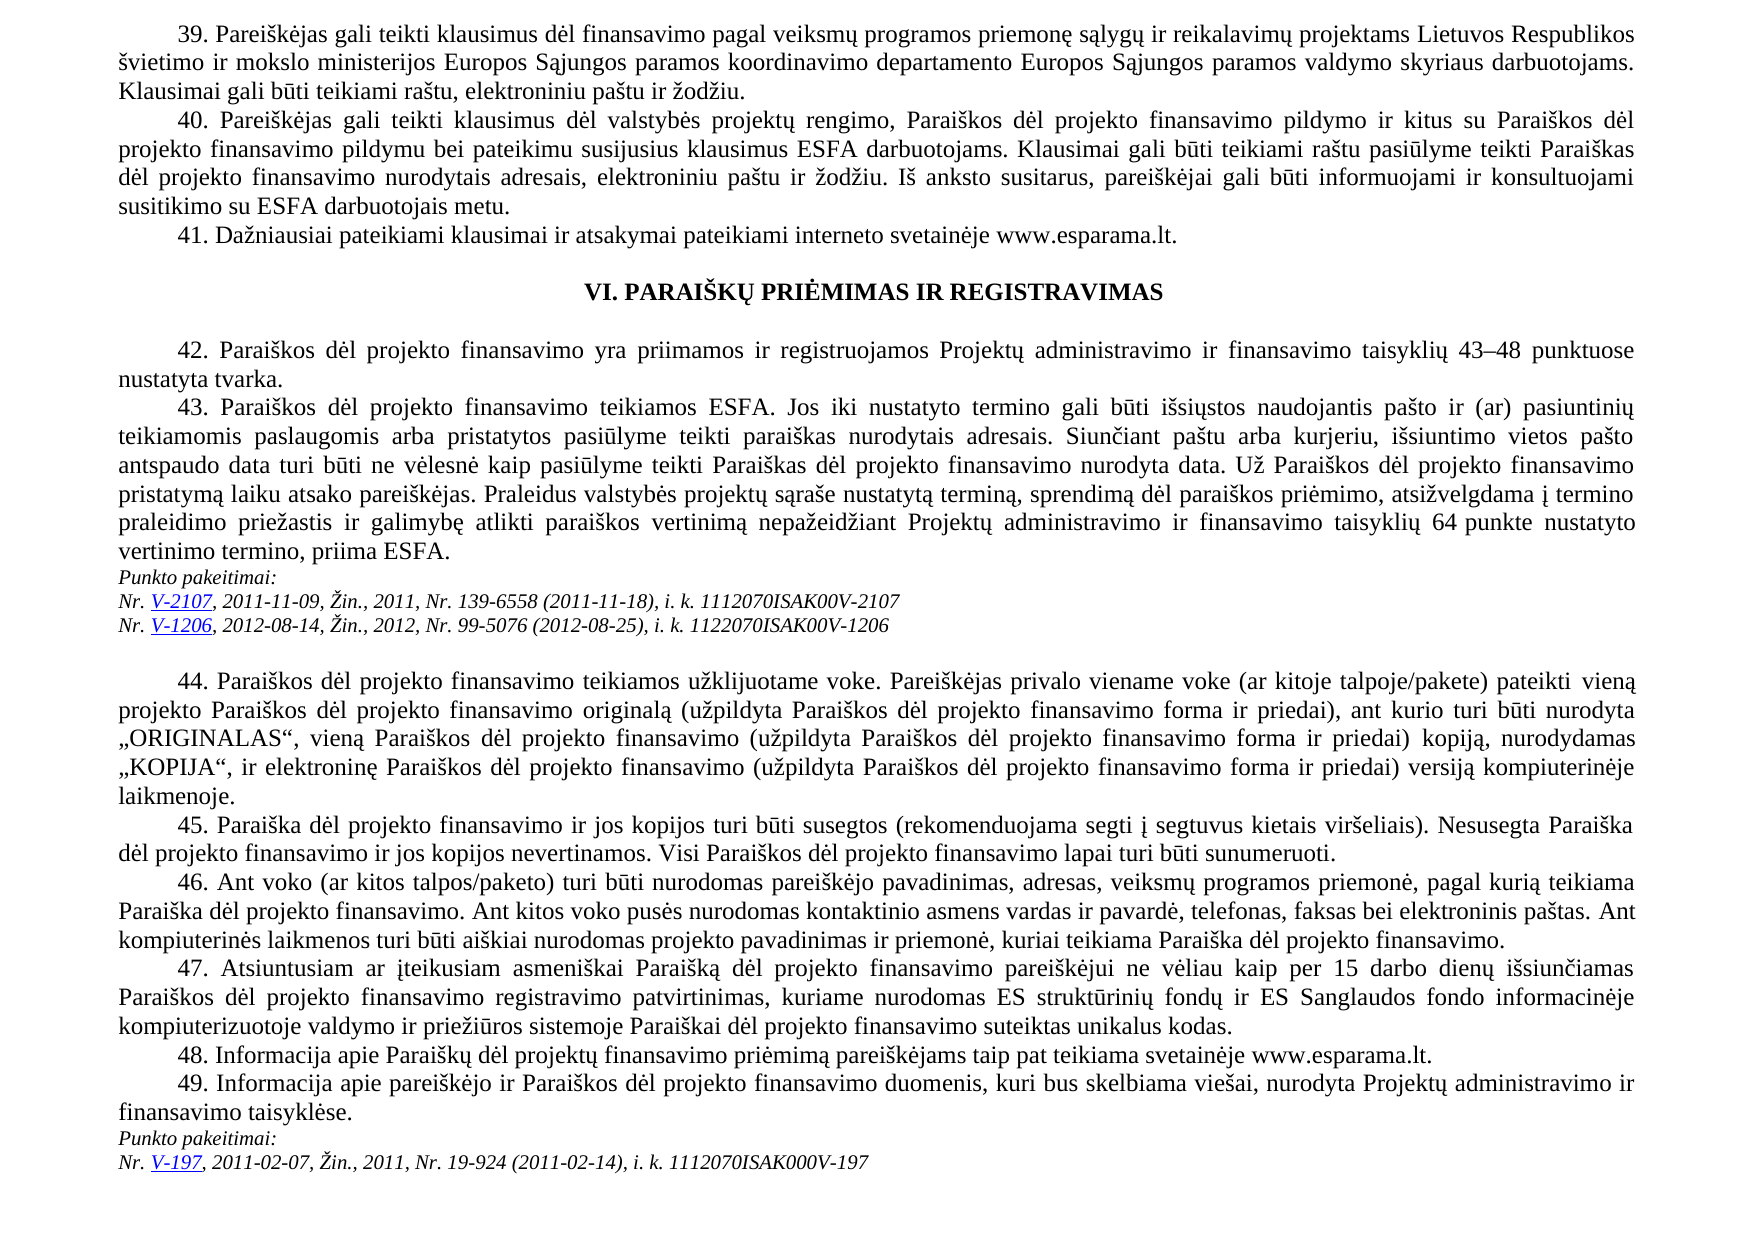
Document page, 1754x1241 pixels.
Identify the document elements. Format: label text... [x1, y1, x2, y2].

text 49. Informacija apie pareiškėjo ir Paraiškos dėl projekto finansavimo duomenis, kuri bus skelbiama viešai, nurodyta Projektų administravimo ir finansavimo taisyklėse. [118, 1068, 1636, 1126]
text Punkto pakeitimai: [118, 565, 1636, 589]
text Nr. V-2107, 2011-11-09, Žin., 2011, Nr. 139-6558 (2011-11-18), i. k. 1112070ISAK00V-2107 [118, 589, 1636, 613]
text 48. Informacija apie Paraiškų dėl projektų finansavimo priėmimą pareiškėjams taip pat teikiama svetainėje www.esparama.lt. [118, 1040, 1636, 1068]
text Nr. V-197, 2011-02-07, Žin., 2011, Nr. 19-924 (2011-02-14), i. k. 1112070ISAK000V-197 [118, 1150, 1636, 1174]
text Punkto pakeitimai: [118, 1126, 1636, 1150]
text 44. Paraiškos dėl projekto finansavimo teikiamos užklijuotame voke. Pareiškėjas privalo viename voke (ar kitoje talpoje/pakete) pateikti vieną projekto Paraiškos dėl projekto finansavimo originalą (užpildyta Paraiškos dėl projekto finansavimo forma ir priedai), ant kurio turi būti nurodyta „ORIGINALAS“, vieną Paraiškos dėl projekto finansavimo (užpildyta Paraiškos dėl projekto finansavimo forma ir priedai) kopiją, nurodydamas „KOPIJA“, ir elektroninę Paraiškos dėl projekto finansavimo (užpildyta Paraiškos dėl projekto finansavimo forma ir priedai) versiją kompiuterinėje laikmenoje. [118, 666, 1636, 810]
text 47. Atsiuntusiam ar įteikusiam asmeniškai Paraišką dėl projekto finansavimo pareiškėjui ne vėliau kaip per 15 darbo dienų išsiunčiamas Paraiškos dėl projekto finansavimo registravimo patvirtinimas, kuriame nurodomas ES struktūrinių fondų ir ES Sanglaudos fondo informacinėje kompiuterizuotoje valdymo ir priežiūros sistemoje Paraiškai dėl projekto finansavimo suteiktas unikalus kodas. [118, 953, 1636, 1040]
text Nr. V-1206, 2012-08-14, Žin., 2012, Nr. 99-5076 (2012-08-25), i. k. 1122070ISAK00V-1206 [118, 613, 1636, 637]
text 39. Pareiškėjas gali teikti klausimus dėl finansavimo pagal veiksmų programos priemonę sąlygų ir reikalavimų projektams Lietuvos Respublikos švietimo ir mokslo ministerijos Europos Sąjungos paramos koordinavimo departamento Europos Sąjungos paramos valdymo skyriaus darbuotojams. Klausimai gali būti teikiami raštu, elektroniniu paštu ir žodžiu. [118, 19, 1636, 105]
text 46. Ant voko (ar kitos talpos/paketo) turi būti nurodomas pareiškėjo pavadinimas, adresas, veiksmų programos priemonė, pagal kurią teikiama Paraiška dėl projekto finansavimo. Ant kitos voko pusės nurodomas kontaktinio asmens vardas ir pavardė, telefonas, faksas bei elektroninis paštas. Ant kompiuterinės laikmenos turi būti aiškiai nurodomas projekto pavadinimas ir priemonė, kuriai teikiama Paraiška dėl projekto finansavimo. [118, 867, 1636, 953]
text 40. Pareiškėjas gali teikti klausimus dėl valstybės projektų rengimo, Paraiškos dėl projekto finansavimo pildymo ir kitus su Paraiškos dėl projekto finansavimo pildymu bei pateikimu susijusius klausimus ESFA darbuotojams. Klausimai gali būti teikiami raštu pasiūlyme teikti Paraiškas dėl projekto finansavimo nurodytais adresais, elektroniniu paštu ir žodžiu. Iš anksto susitarus, pareiškėjai gali būti informuojami ir konsultuojami susitikimo su ESFA darbuotojais metu. [118, 105, 1636, 220]
text 45. Paraiška dėl projekto finansavimo ir jos kopijos turi būti susegtos (rekomenduojama segti į segtuvus kietais viršeliais). Nesusegta Paraiška dėl projekto finansavimo ir jos kopijos nevertinamos. Visi Paraiškos dėl projekto finansavimo lapai turi būti sunumeruoti. [118, 810, 1636, 867]
text 43. Paraiškos dėl projekto finansavimo teikiamos ESFA. Jos iki nustatyto termino gali būti išsiųstos naudojantis pašto ir (ar) pasiuntinių teikiamomis paslaugomis arba pristatytos pasiūlyme teikti paraiškas nurodytais adresais. Siunčiant paštu arba kurjeriu, išsiuntimo vietos pašto antspaudo data turi būti ne vėlesnė kaip pasiūlyme teikti Paraiškas dėl projekto finansavimo nurodyta data. Už Paraiškos dėl projekto finansavimo pristatymą laiku atsako pareiškėjas. Praleidus valstybės projektų sąraše nustatytą terminą, sprendimą dėl paraiškos priėmimo, atsižvelgdama į termino praleidimo priežastis ir galimybę atlikti paraiškos vertinimą nepažeidžiant Projektų administravimo ir finansavimo taisyklių 64 punkte nustatyto vertinimo termino, priima ESFA. [118, 392, 1636, 565]
text 42. Paraiškos dėl projekto finansavimo yra priimamos ir registruojamos Projektų administravimo ir finansavimo taisyklių 43–48 punktuose nustatyta tvarka. [118, 335, 1636, 392]
text 41. Dažniausiai pateikiami klausimai ir atsakymai pateikiami interneto svetainėje www.esparama.lt. [118, 220, 1636, 249]
text VI. PARAIŠKŲ PRIĖMIMAS IR REGISTRAVIMAS [118, 277, 1636, 306]
